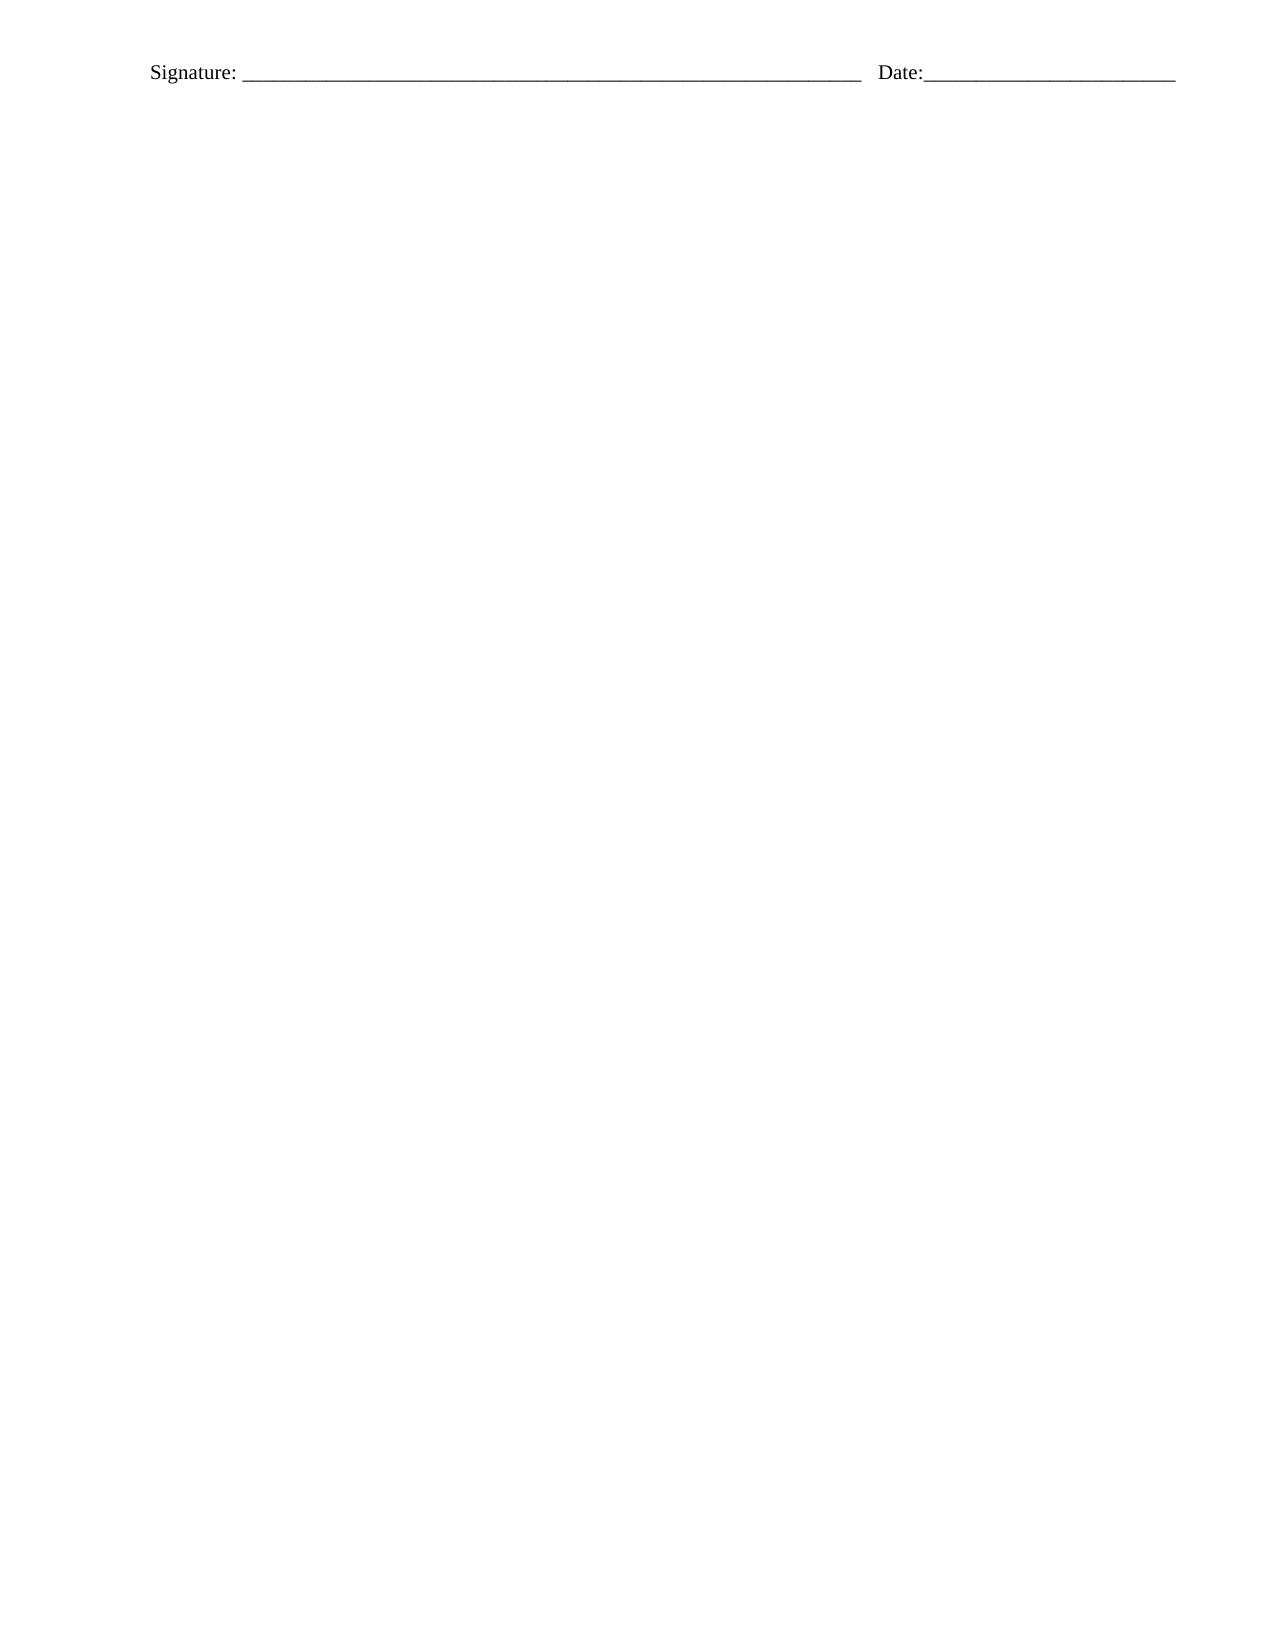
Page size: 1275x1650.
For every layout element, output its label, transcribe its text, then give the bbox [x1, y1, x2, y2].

text Signature: ___________________________________________________________ Date:________________________ [150, 60, 1230, 84]
